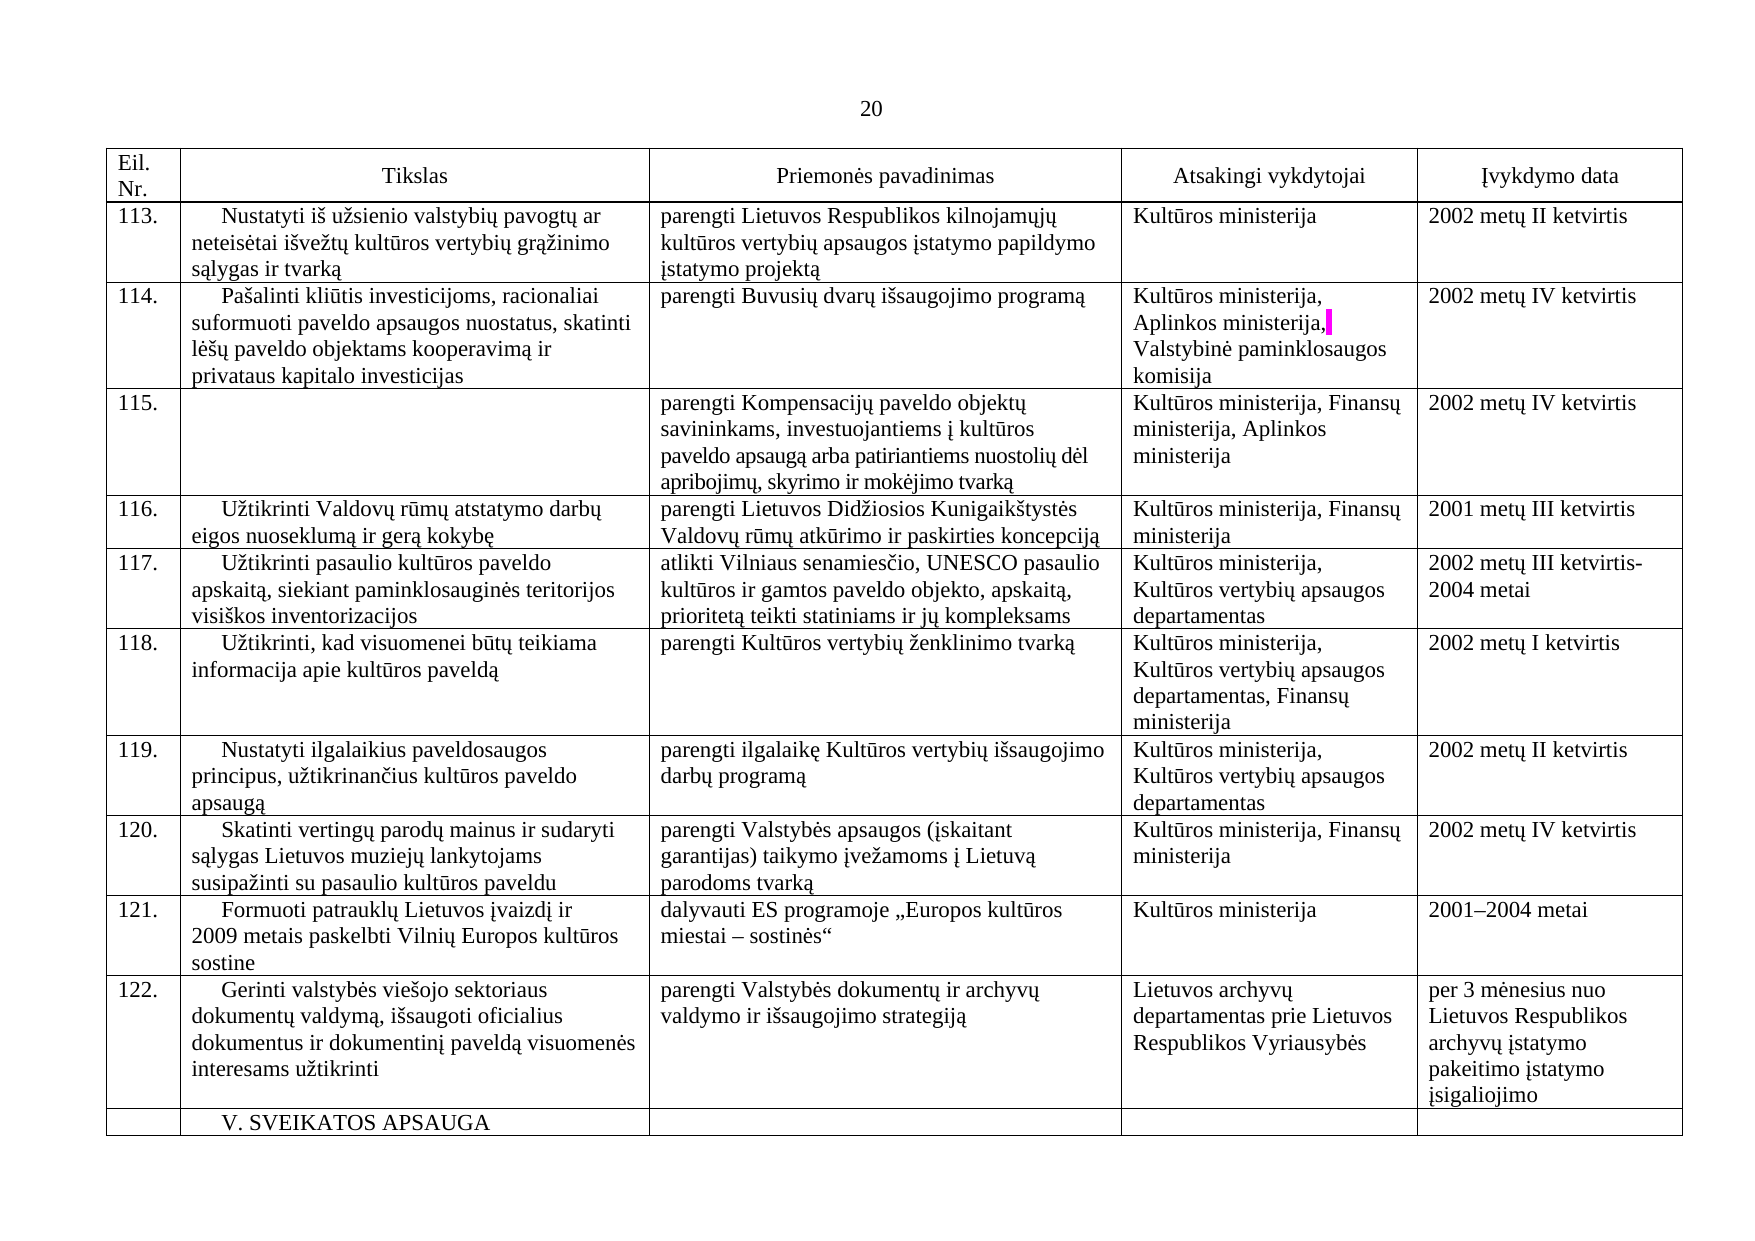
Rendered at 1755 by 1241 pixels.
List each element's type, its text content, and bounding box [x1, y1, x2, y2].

table_cell Kultūros ministerija, Kultūros vertybių apsaugos departamentas, Finansų ministerija [1122, 629, 1417, 735]
table_cell Gerinti valstybės viešojo sektoriaus dokumentų valdymą, išsaugoti oficialius dokumentus ir dokumentinį paveldą visuomenės interesams užtikrinti [181, 976, 649, 1108]
table_cell [107, 389, 180, 494]
table_cell 2002 metų II ketvirtis [1418, 203, 1682, 282]
table_cell parengti Valstybės apsaugos (įskaitant garantijas) taikymo įvežamoms į Lietuvą parodoms tvarką [650, 816, 1121, 895]
table_cell Kultūros ministerija, Finansų ministerija, Aplinkos ministerija [1122, 389, 1417, 494]
table_cell [107, 203, 180, 282]
table_cell [107, 1109, 180, 1135]
table_cell parengti ilgalaikę Kultūros vertybių išsaugojimo darbų programą [650, 736, 1121, 815]
table_header Atsakingi vykdytojai [1122, 149, 1417, 201]
table_cell Užtikrinti Valdovų rūmų atstatymo darbų eigos nuoseklumą ir gerą kokybę [181, 496, 649, 548]
table_cell Skatinti vertingų parodų mainus ir sudaryti sąlygas Lietuvos muziejų lankytojams susipažinti su pasaulio kultūros paveldu [181, 816, 649, 895]
table_cell Kultūros ministerija, Aplinkos ministerija, Valstybinė paminklosaugos komisija [1122, 283, 1417, 388]
table_cell [1122, 1109, 1417, 1135]
table_header Įvykdymo data [1418, 149, 1682, 201]
table_cell Pašalinti kliūtis investicijoms, racionaliai suformuoti paveldo apsaugos nuostatus, skatinti lėšų paveldo objektams kooperavimą ir privataus kapitalo investicijas [181, 283, 649, 388]
table_cell [107, 629, 180, 735]
table_cell Nustatyti iš užsienio valstybių pavogtų ar neteisėtai išvežtų kultūros vertybių grąžinimo sąlygas ir tvarką [181, 203, 649, 282]
table_cell [107, 816, 180, 895]
table_cell dalyvauti ES programoje „Europos kultūros miestai – sostinės“ [650, 896, 1121, 975]
table_cell Kultūros ministerija [1122, 896, 1417, 975]
table_cell 2001 metų III ketvirtis [1418, 496, 1682, 548]
table_cell 2002 metų I ketvirtis [1418, 629, 1682, 735]
table_cell Kultūros ministerija, Kultūros vertybių apsaugos departamentas [1122, 549, 1417, 628]
table_cell Užtikrinti, kad visuomenei būtų teikiama informacija apie kultūros paveldą [181, 629, 649, 735]
table_cell parengti Lietuvos Respublikos kilnojamųjų kultūros vertybių apsaugos įstatymo papildymo įstatymo projektą [650, 203, 1121, 282]
table_cell parengti Kultūros vertybių ženklinimo tvarką [650, 629, 1121, 735]
table_cell atlikti Vilniaus senamiesčio, UNESCO pasaulio kultūros ir gamtos paveldo objekto, apskaitą, prioritetą teikti statiniams ir jų kompleksams [650, 549, 1121, 628]
table_header Tikslas [181, 149, 649, 201]
table_cell parengti Lietuvos Didžiosios Kunigaikštystės Valdovų rūmų atkūrimo ir paskirties koncepciją [650, 496, 1121, 548]
table_header Priemonės pavadinimas [650, 149, 1121, 201]
table_cell [107, 976, 180, 1108]
table_cell [107, 736, 180, 815]
table_cell 2001–2004 metai [1418, 896, 1682, 975]
table_cell 2002 metų IV ketvirtis [1418, 816, 1682, 895]
table_cell [107, 896, 180, 975]
table_cell Užtikrinti pasaulio kultūros paveldo apskaitą, siekiant paminklosauginės teritorijos visiškos inventorizacijos [181, 549, 649, 628]
table_cell Lietuvos archyvų departamentas prie Lietuvos Respublikos Vyriausybės [1122, 976, 1417, 1108]
table_cell [181, 389, 649, 494]
table_header Eil. Nr. [107, 149, 180, 201]
table_cell 2002 metų III ketvirtis-2004 metai [1418, 549, 1682, 628]
table_cell per 3 mėnesius nuo Lietuvos Respublikos archyvų įstatymo pakeitimo įstatymo įsigaliojimo [1418, 976, 1682, 1108]
table_cell Kultūros ministerija, Finansų ministerija [1122, 496, 1417, 548]
table_cell Kultūros ministerija, Kultūros vertybių apsaugos departamentas [1122, 736, 1417, 815]
table_cell [107, 496, 180, 548]
table_cell V. SVEIKATOS APSAUGA [181, 1109, 649, 1135]
table_cell Kultūros ministerija, Finansų ministerija [1122, 816, 1417, 895]
table_cell [107, 549, 180, 628]
table_cell [650, 1109, 1121, 1135]
table_cell 2002 metų IV ketvirtis [1418, 283, 1682, 388]
table_cell Formuoti patrauklų Lietuvos įvaizdį ir 2009 metais paskelbti Vilnių Europos kultūros sostine [181, 896, 649, 975]
table_cell [107, 283, 180, 388]
table_cell parengti Kompensacijų paveldo objektų savininkams, investuojantiems į kultūros paveldo apsaugą arba patiriantiems nuostolių dėl apribojimų, skyrimo ir mokėjimo tvarką [650, 389, 1121, 494]
table_cell 2002 metų II ketvirtis [1418, 736, 1682, 815]
table_cell Kultūros ministerija [1122, 203, 1417, 282]
table_cell parengti Valstybės dokumentų ir archyvų valdymo ir išsaugojimo strategiją [650, 976, 1121, 1108]
table_cell [1418, 1109, 1682, 1135]
table_cell parengti Buvusių dvarų išsaugojimo programą [650, 283, 1121, 388]
table_cell Nustatyti ilgalaikius paveldosaugos principus, užtikrinančius kultūros paveldo apsaugą [181, 736, 649, 815]
table_cell 2002 metų IV ketvirtis [1418, 389, 1682, 494]
